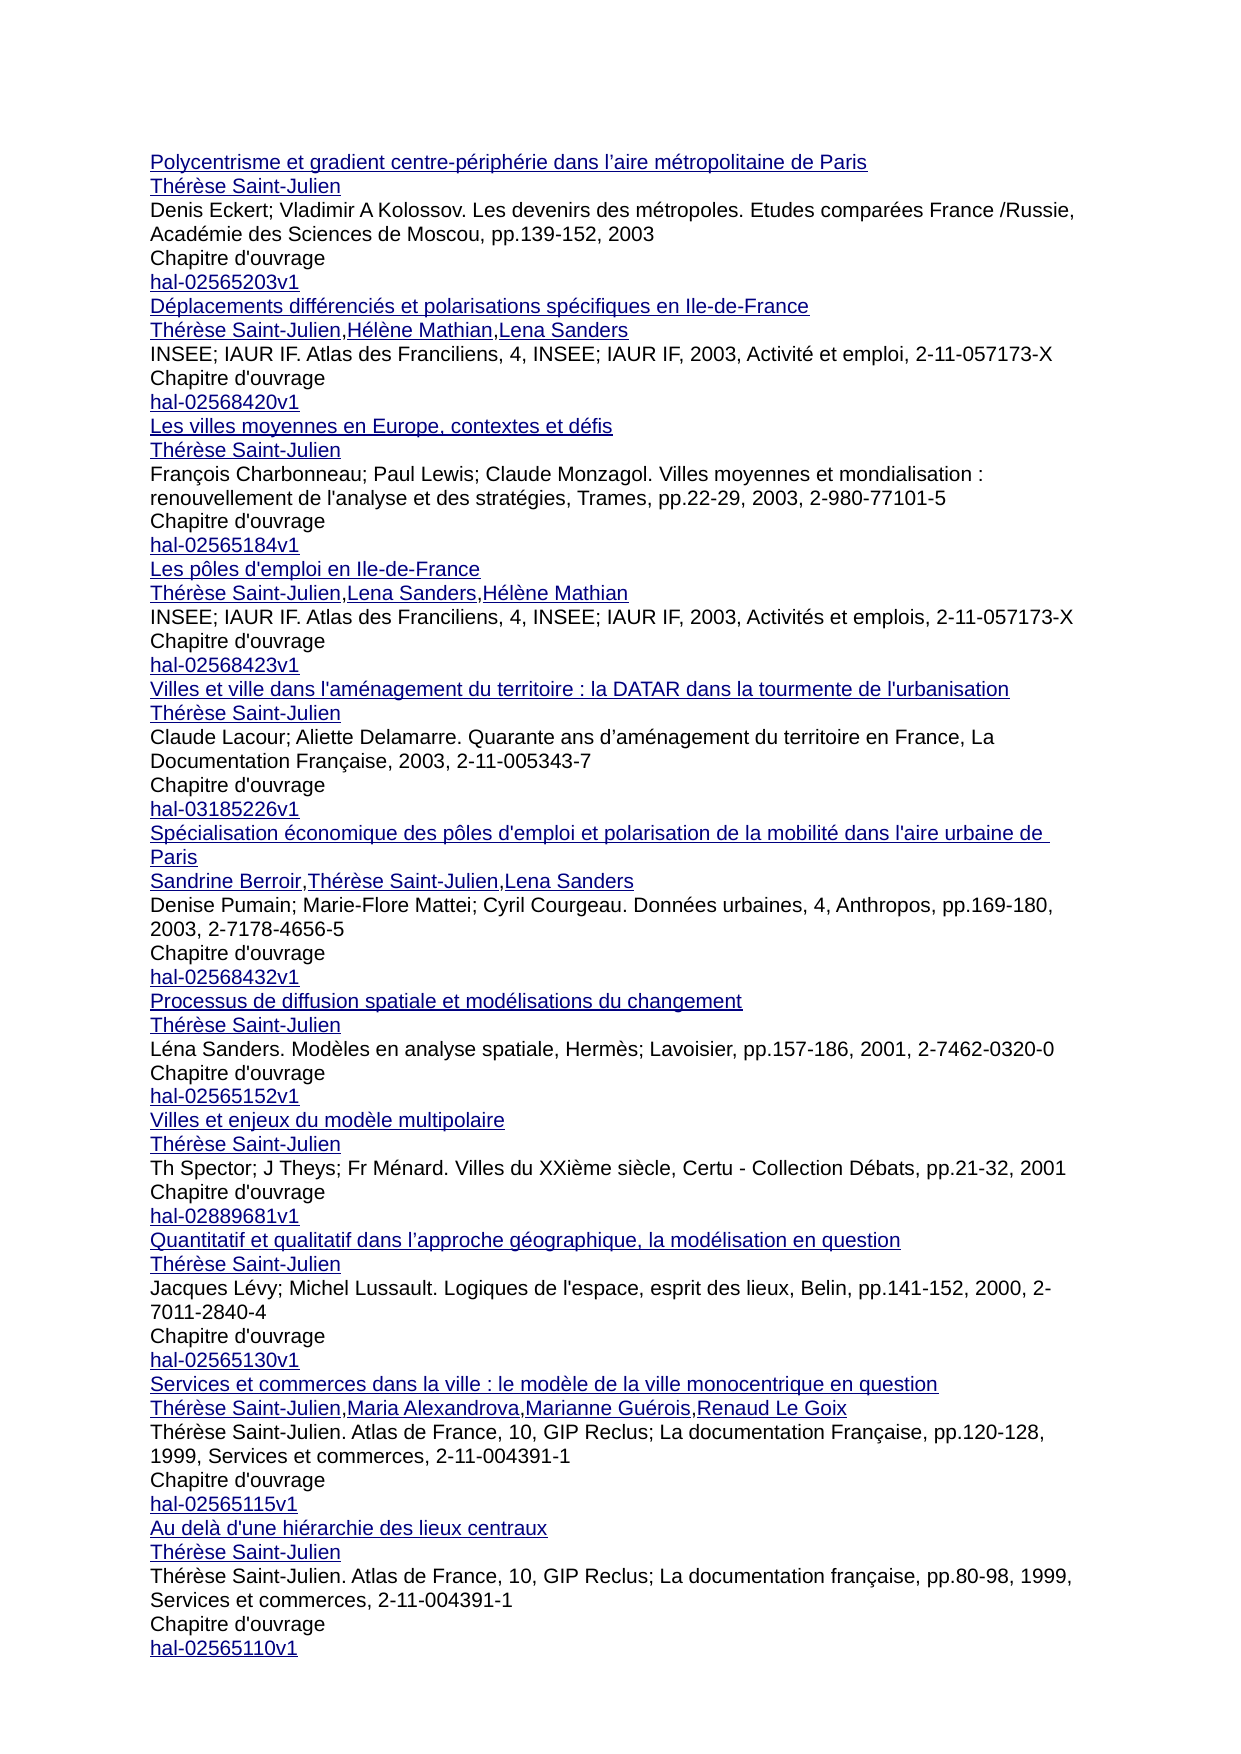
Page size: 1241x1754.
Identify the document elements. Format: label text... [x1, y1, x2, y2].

table_cell Services et commerces dans la ville : le modèle de la ville monocentrique en question Thérèse Saint-Julien,Maria Alexandrova,Marianne Guérois,Renaud Le Goix Thérèse Saint-Julien. Atlas de France, 10, GIP Reclus; La documentation Française, pp.120-128, 1999, Services et commerces, 2-11-004391-1 Chapitre d'ouvrage hal-02565115v1 [150, 1372, 1090, 1516]
table_cell Polycentrisme et gradient centre-périphérie dans l’aire métropolitaine de Paris Thérèse Saint-Julien Denis Eckert; Vladimir A Kolossov. Les devenirs des métropoles. Etudes comparées France /Russie, Académie des Sciences de Moscou, pp.139-152, 2003 Chapitre d'ouvrage hal-02565203v1 [150, 150, 1090, 294]
table_cell Processus de diffusion spatiale et modélisations du changement Thérèse Saint-Julien Léna Sanders. Modèles en analyse spatiale, Hermès; Lavoisier, pp.157-186, 2001, 2-7462-0320-0 Chapitre d'ouvrage hal-02565152v1 [150, 989, 1090, 1108]
table_cell Les pôles d'emploi en Ile-de-France Thérèse Saint-Julien,Lena Sanders,Hélène Mathian INSEE; IAUR IF. Atlas des Franciliens, 4, INSEE; IAUR IF, 2003, Activités et emplois, 2-11-057173-X Chapitre d'ouvrage hal-02568423v1 [150, 557, 1090, 677]
table_cell Quantitatif et qualitatif dans l’approche géographique, la modélisation en question Thérèse Saint-Julien Jacques Lévy; Michel Lussault. Logiques de l'espace, esprit des lieux, Belin, pp.141-152, 2000, 2-7011-2840-4 Chapitre d'ouvrage hal-02565130v1 [150, 1228, 1090, 1372]
table_cell Spécialisation économique des pôles d'emploi et polarisation de la mobilité dans l'aire urbaine de Paris Sandrine Berroir,Thérèse Saint-Julien,Lena Sanders Denise Pumain; Marie-Flore Mattei; Cyril Courgeau. Données urbaines, 4, Anthropos, pp.169-180, 2003, 2-7178-4656-5 Chapitre d'ouvrage hal-02568432v1 [150, 821, 1090, 988]
table_cell Au delà d'une hiérarchie des lieux centraux Thérèse Saint-Julien Thérèse Saint-Julien. Atlas de France, 10, GIP Reclus; La documentation française, pp.80-98, 1999, Services et commerces, 2-11-004391-1 Chapitre d'ouvrage hal-02565110v1 [150, 1516, 1090, 1659]
table_cell Déplacements différenciés et polarisations spécifiques en Ile-de-France Thérèse Saint-Julien,Hélène Mathian,Lena Sanders INSEE; IAUR IF. Atlas des Franciliens, 4, INSEE; IAUR IF, 2003, Activité et emploi, 2-11-057173-X Chapitre d'ouvrage hal-02568420v1 [150, 294, 1090, 413]
table_cell Les villes moyennes en Europe, contextes et défis Thérèse Saint-Julien François Charbonneau; Paul Lewis; Claude Monzagol. Villes moyennes et mondialisation : renouvellement de l'analyse et des stratégies, Trames, pp.22-29, 2003, 2-980-77101-5 Chapitre d'ouvrage hal-02565184v1 [150, 414, 1090, 557]
table_cell Villes et ville dans l'aménagement du territoire : la DATAR dans la tourmente de l'urbanisation Thérèse Saint-Julien Claude Lacour; Aliette Delamarre. Quarante ans d’aménagement du territoire en France, La Documentation Française, 2003, 2-11-005343-7 Chapitre d'ouvrage hal-03185226v1 [150, 677, 1090, 821]
table_cell Villes et enjeux du modèle multipolaire Thérèse Saint-Julien Th Spector; J Theys; Fr Ménard. Villes du XXième siècle, Certu - Collection Débats, pp.21-32, 2001 Chapitre d'ouvrage hal-02889681v1 [150, 1108, 1090, 1228]
